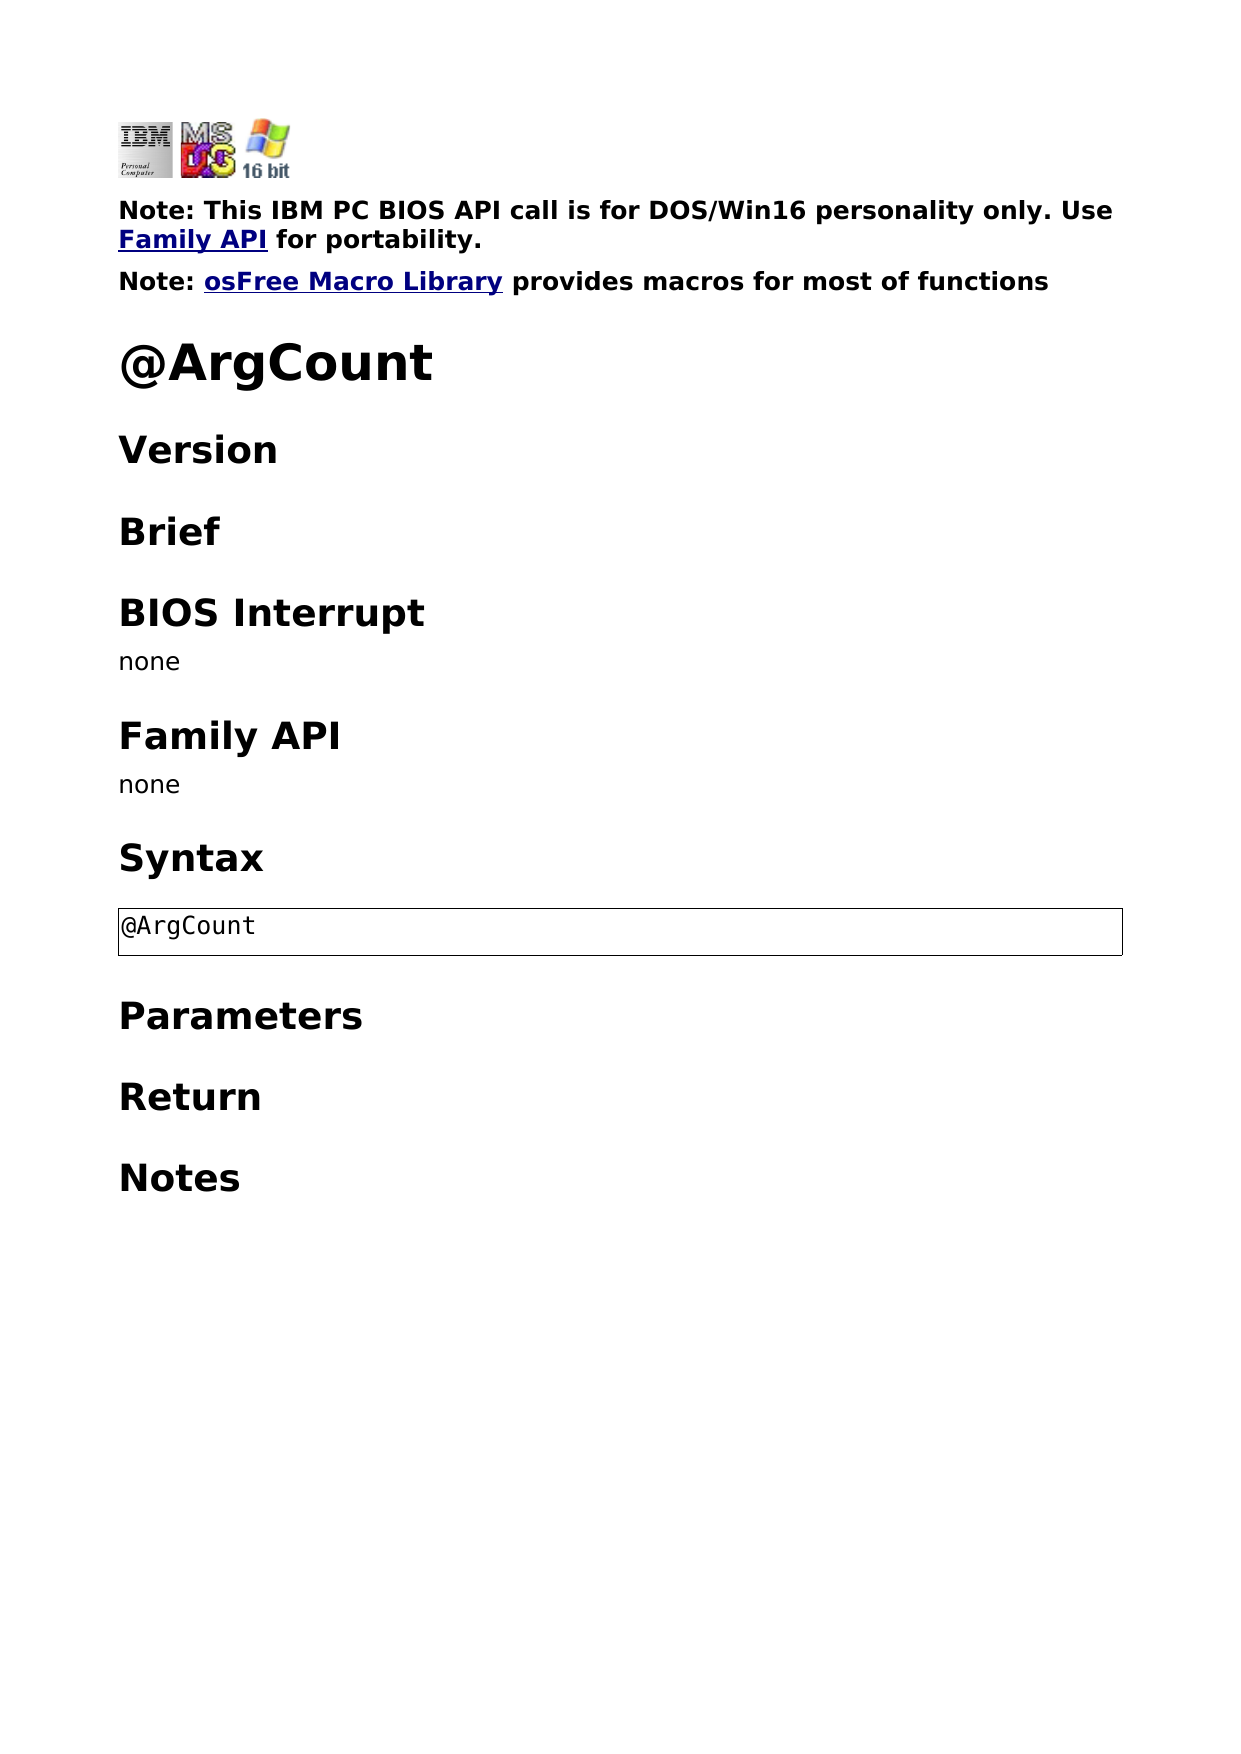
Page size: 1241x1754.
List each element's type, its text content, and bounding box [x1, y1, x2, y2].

subtitle @ArgCount [118, 333, 1122, 392]
subtitle Return [118, 1076, 1122, 1119]
picture [118, 122, 173, 178]
text Note: This IBM PC BIOS API call is for DOS/Win16 personality only. Use Family API for portability. [118, 196, 1122, 254]
subtitle Version [118, 429, 1122, 473]
picture [180, 122, 236, 178]
subtitle Parameters [118, 995, 1122, 1038]
text Note: osFree Macro Library provides macros for most of functions [118, 267, 1122, 296]
table_header @ArgCount [119, 909, 1122, 955]
picture [243, 118, 291, 178]
subtitle Syntax [118, 837, 1122, 881]
text none [118, 770, 1122, 799]
subtitle Family API [118, 714, 1122, 758]
subtitle BIOS Interrupt [118, 591, 1122, 635]
subtitle Notes [118, 1157, 1122, 1201]
text none [118, 648, 1122, 677]
subtitle Brief [118, 510, 1122, 554]
